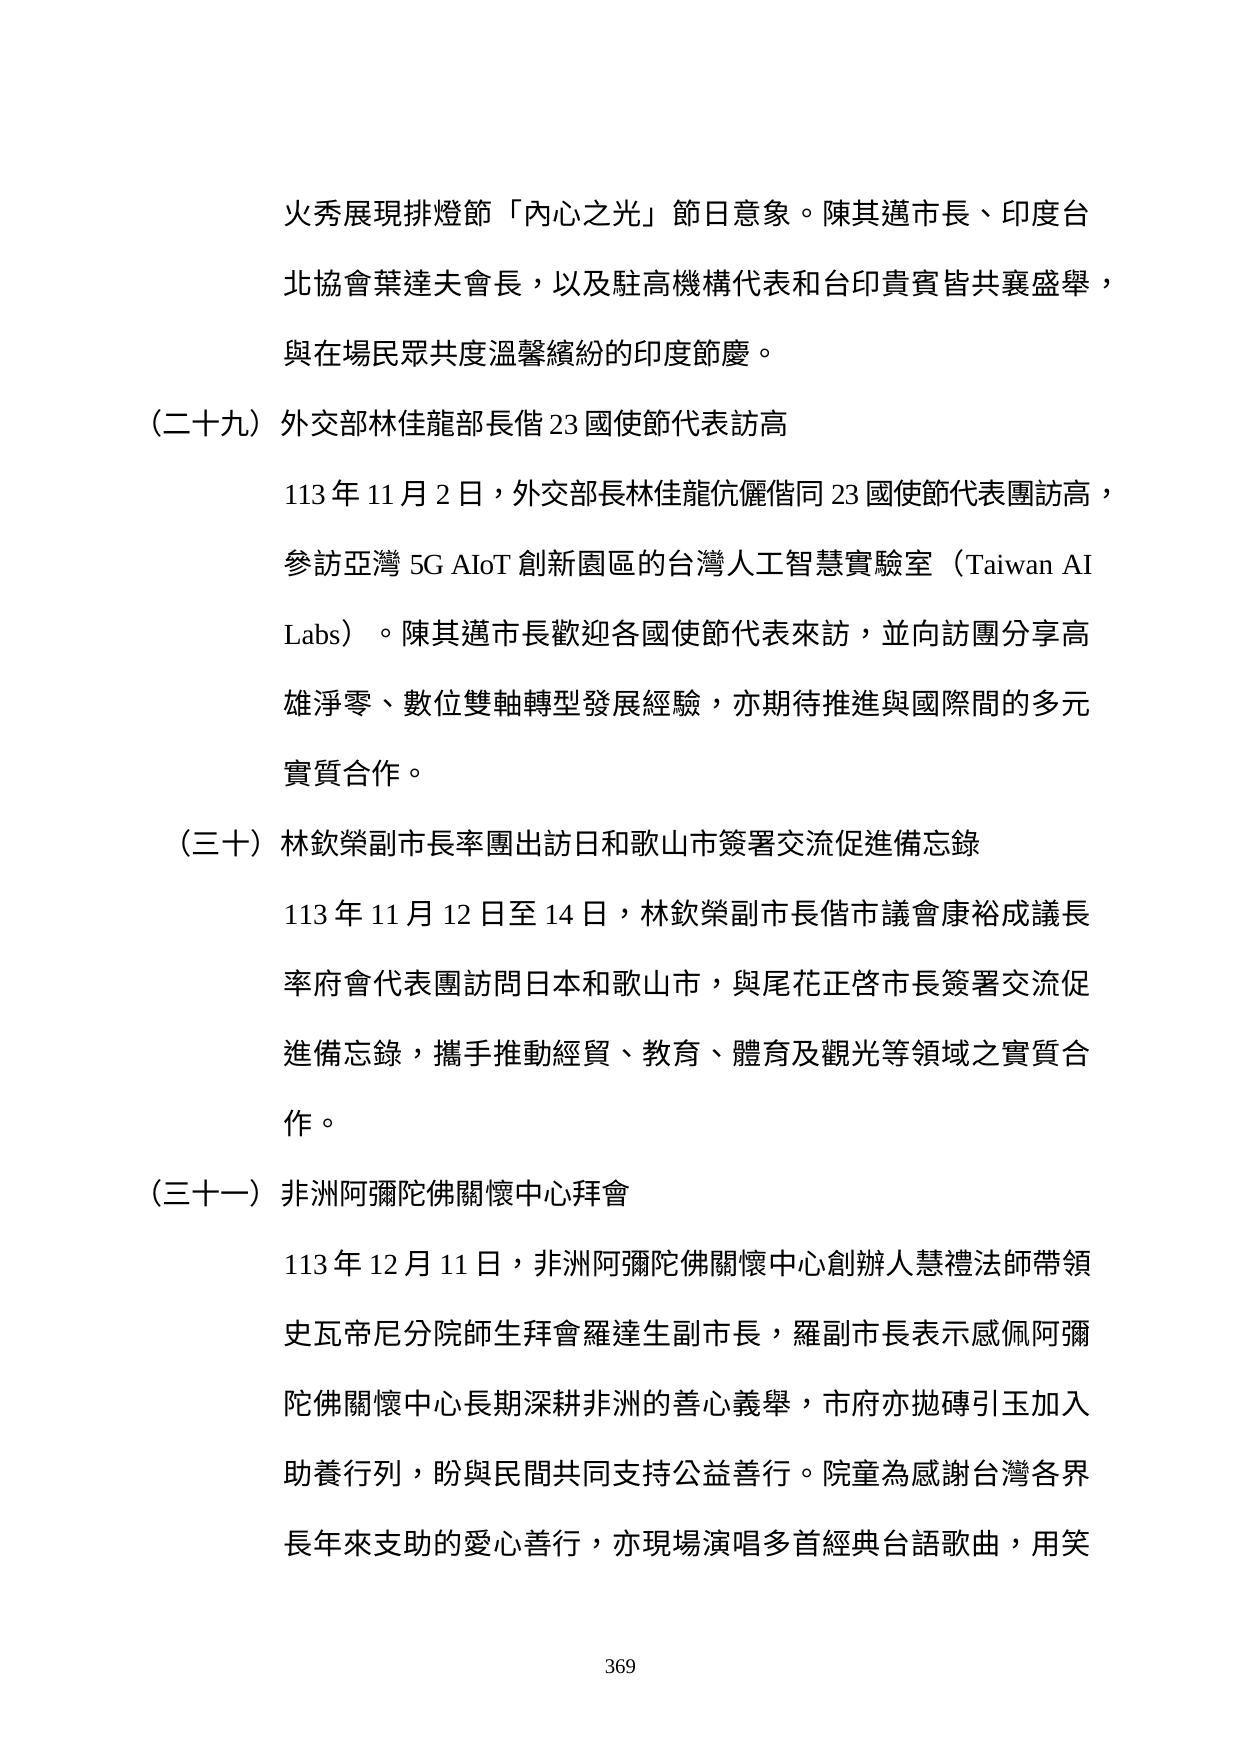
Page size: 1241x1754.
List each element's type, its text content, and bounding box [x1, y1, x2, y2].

list 林欽榮副市長率團出訪日和歌山市簽署交流促進備忘錄 [162, 807, 1092, 877]
text 113年12月11日，非洲阿彌陀佛關懷中心創辦人慧禮法師帶領史瓦帝尼分院師生拜會羅達生副市長，羅副市長表示感佩阿彌陀佛關懷中心長期深耕非洲的善心義舉，市府亦拋磚引玉加入助養行列，盼與民間共同支持公益善行。院童為感謝台灣各界長年來支助的愛心善行，亦現場演唱多首經典台語歌曲，用笑 [284, 1227, 1092, 1577]
list 外交部林佳龍部長偕23國使節代表訪高 [133, 387, 1092, 457]
text 113年10月26日，本府與印度台北協會首次合作舉辦「印度排燈節」，活動包含充滿印度風情的舞台歌舞表演，匯聚印度美食、Henna手繪及工藝品的特色市集，並安排仙女棒體驗及煙火秀展現排燈節「內心之光」節日意象。陳其邁市長、印度台北協會葉達夫會長，以及駐高機構代表和台印貴賓皆共襄盛舉，與在場民眾共度溫馨繽紛的印度節慶。 [284, 177, 1092, 387]
text 113年11月12日至14日，林欽榮副市長偕市議會康裕成議長率府會代表團訪問日本和歌山市，與尾花正啓市長簽署交流促進備忘錄，攜手推動經貿、教育、體育及觀光等領域之實質合作。 [284, 877, 1092, 1157]
list 非洲阿彌陀佛關懷中心拜會 [133, 1157, 1092, 1227]
text 113年11月2日，外交部長林佳龍伉儷偕同23國使節代表團訪高，參訪亞灣5G AIoT創新園區的台灣人工智慧實驗室（Taiwan AI Labs）。陳其邁市長歡迎各國使節代表來訪，並向訪團分享高雄淨零、數位雙軸轉型發展經驗，亦期待推進與國際間的多元實質合作。 [284, 457, 1092, 807]
